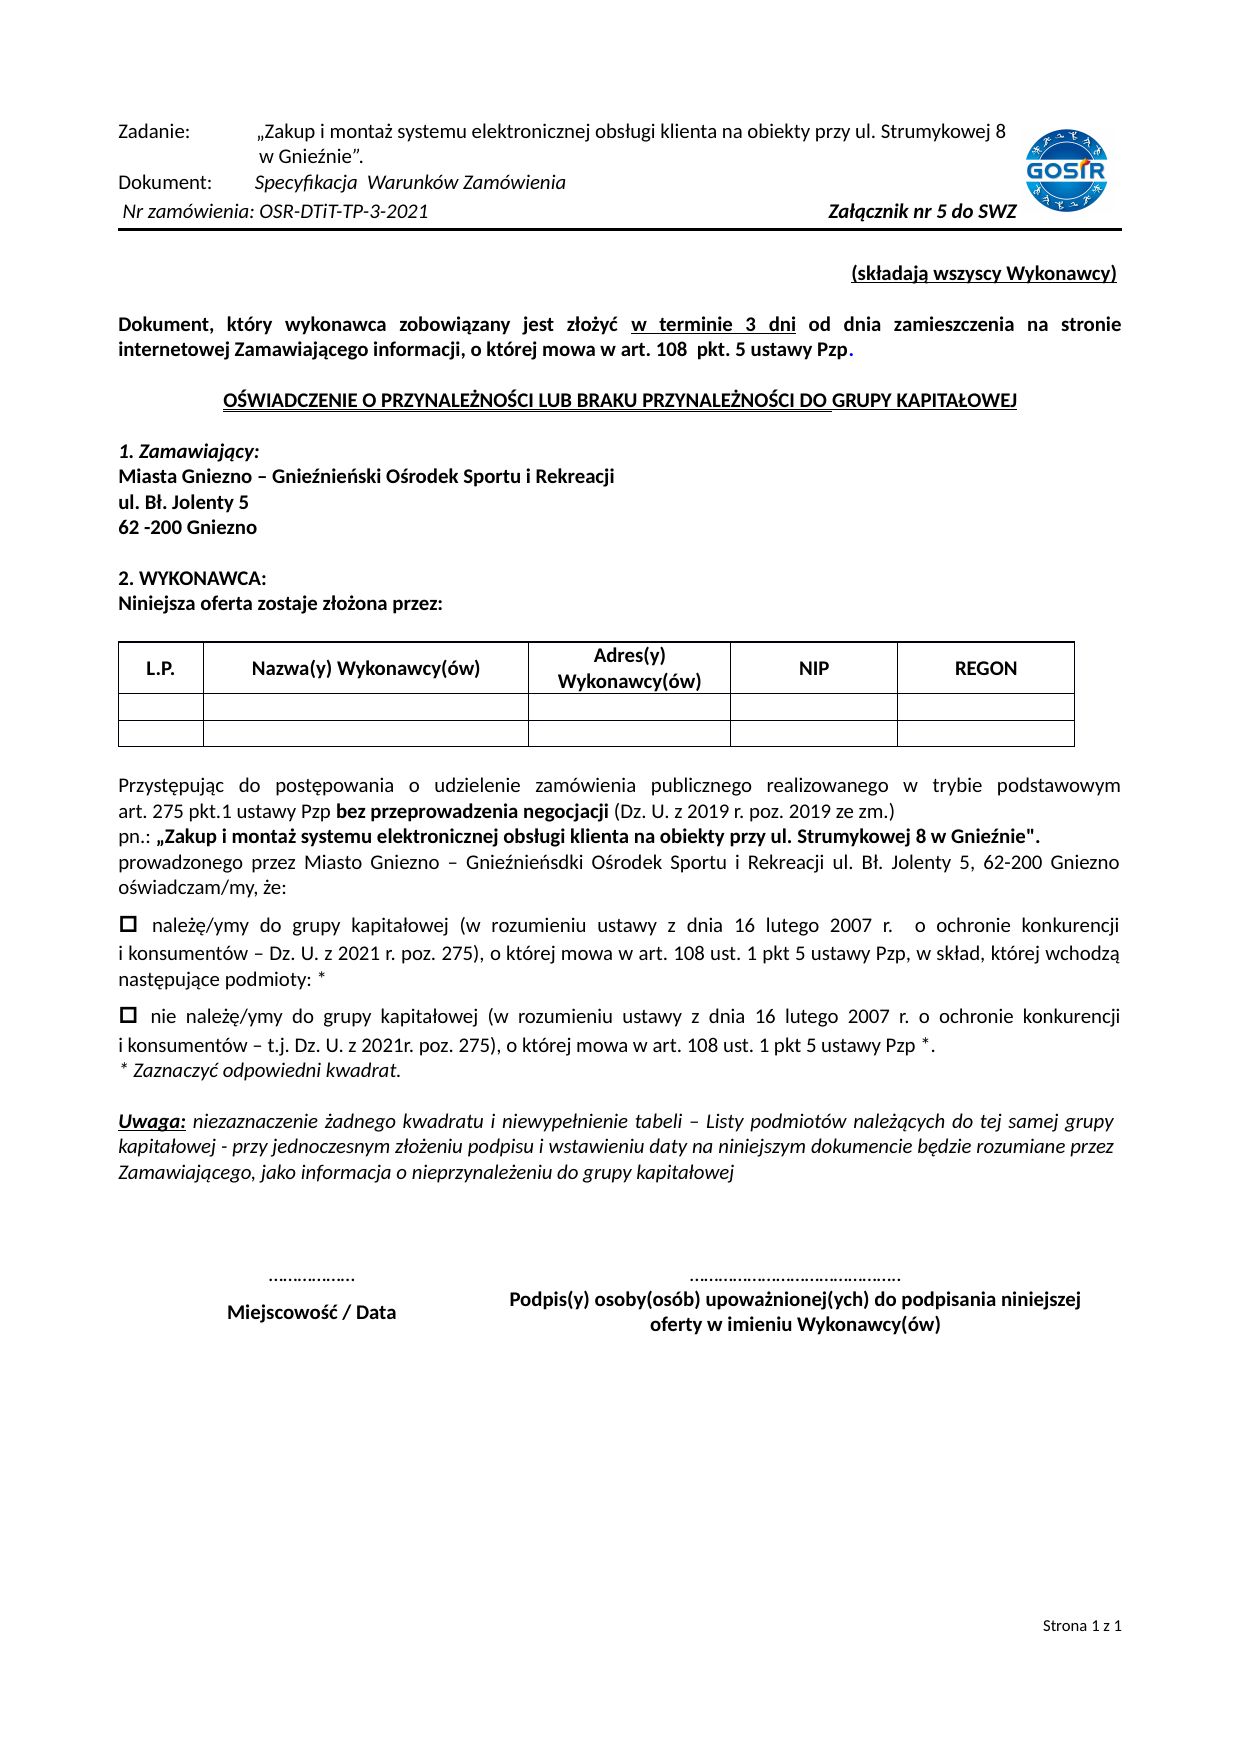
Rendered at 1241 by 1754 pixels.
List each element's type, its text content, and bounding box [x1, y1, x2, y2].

text (składają wszyscy Wykonawcy) [664, 260, 1122, 286]
table_cell [204, 721, 528, 746]
text □ nie należę/ymy do grupy kapitałowej (w rozumieniu ustawy z dnia 16 lutego 2007 r. o ochronie konkurencji i konsumentów – t.j. Dz. U. z 2021r. poz. 275), o której mowa w art. 108 ust. 1 pkt 5 ustawy Pzp *. [118, 991, 1122, 1057]
table_header Adres(y) Wykonawcy(ów) [529, 643, 730, 693]
table_cell [119, 721, 203, 746]
text 62 -200 Gniezno [118, 514, 1122, 540]
table_cell Miejscowość / Data [136, 1286, 487, 1337]
list 2. WYKONAWCA: [118, 565, 1122, 591]
text * Zaznaczyć odpowiedni kwadrat. [118, 1057, 1117, 1083]
table_cell [731, 694, 897, 720]
text Uwaga: niezaznaczenie żadnego kwadratu i niewypełnienie tabeli – Listy podmiotów należących do tej samej grupy kapitałowej - przy jednoczesnym złożeniu podpisu i wstawieniu daty na niniejszym dokumencie będzie rozumiane przez Zamawiającego, jako informacja o nieprzynależeniu do grupy kapitałowej [118, 1108, 1117, 1184]
text Dokument, który wykonawca zobowiązany jest złożyć w terminie 3 dni od dnia zamieszczenia na stronie internetowej Zamawiającego informacji, o której mowa w art. 108 pkt. 5 ustawy Pzp. [118, 311, 1122, 362]
table_header …………………………………….. [487, 1261, 1104, 1286]
table_cell [898, 721, 1074, 746]
text OŚWIADCZENIE O PRZYNALEŻNOŚCI LUB BRAKU PRZYNALEŻNOŚCI DO GRUPY KAPITAŁOWEJ [118, 387, 1122, 413]
list 1. Zamawiający: [118, 438, 1122, 463]
table_header ……………… [136, 1261, 487, 1286]
table_header Nazwa(y) Wykonawcy(ów) [204, 643, 528, 693]
table_header REGON [898, 643, 1074, 693]
text prowadzonego przez Miasto Gniezno – Gnieźnieńsdki Ośrodek Sportu i Rekreacji ul. Bł. Jolenty 5, 62-200 Gniezno oświadczam/my, że: [118, 849, 1122, 900]
table_cell [529, 721, 730, 746]
text Niniejsza oferta zostaje złożona przez: [118, 591, 1122, 616]
text □ należę/ymy do grupy kapitałowej (w rozumieniu ustawy z dnia 16 lutego 2007 r. o ochronie konkurencji i konsumentów – Dz. U. z 2021 r. poz. 275), o której mowa w art. 108 ust. 1 pkt 5 ustawy Pzp, w skład, której wchodzą następujące podmioty: * [118, 900, 1122, 991]
table_cell Podpis(y) osoby(osób) upoważnionej(ych) do podpisania niniejszej oferty w imieniu Wykonawcy(ów) [487, 1286, 1104, 1337]
text pn.: „Zakup i montaż systemu elektronicznej obsługi klienta na obiekty przy ul. Strumykowej 8 w Gnieźnie". [118, 823, 1122, 849]
table_header L.P. [119, 643, 203, 693]
text ul. Bł. Jolenty 5 [118, 489, 1122, 514]
text Przystępując do postępowania o udzielenie zamówienia publicznego realizowanego w trybie podstawowym art. 275 pkt.1 ustawy Pzp bez przeprowadzenia negocjacji (Dz. U. z 2019 r. poz. 2019 ze zm.) [118, 773, 1122, 823]
table_cell [898, 694, 1074, 720]
text Miasta Gniezno – Gnieźnieński Ośrodek Sportu i Rekreacji [118, 463, 1122, 489]
table_cell [731, 721, 897, 746]
table_cell [529, 694, 730, 720]
table_header NIP [731, 643, 897, 693]
table_cell [119, 694, 203, 720]
table_cell [204, 694, 528, 720]
